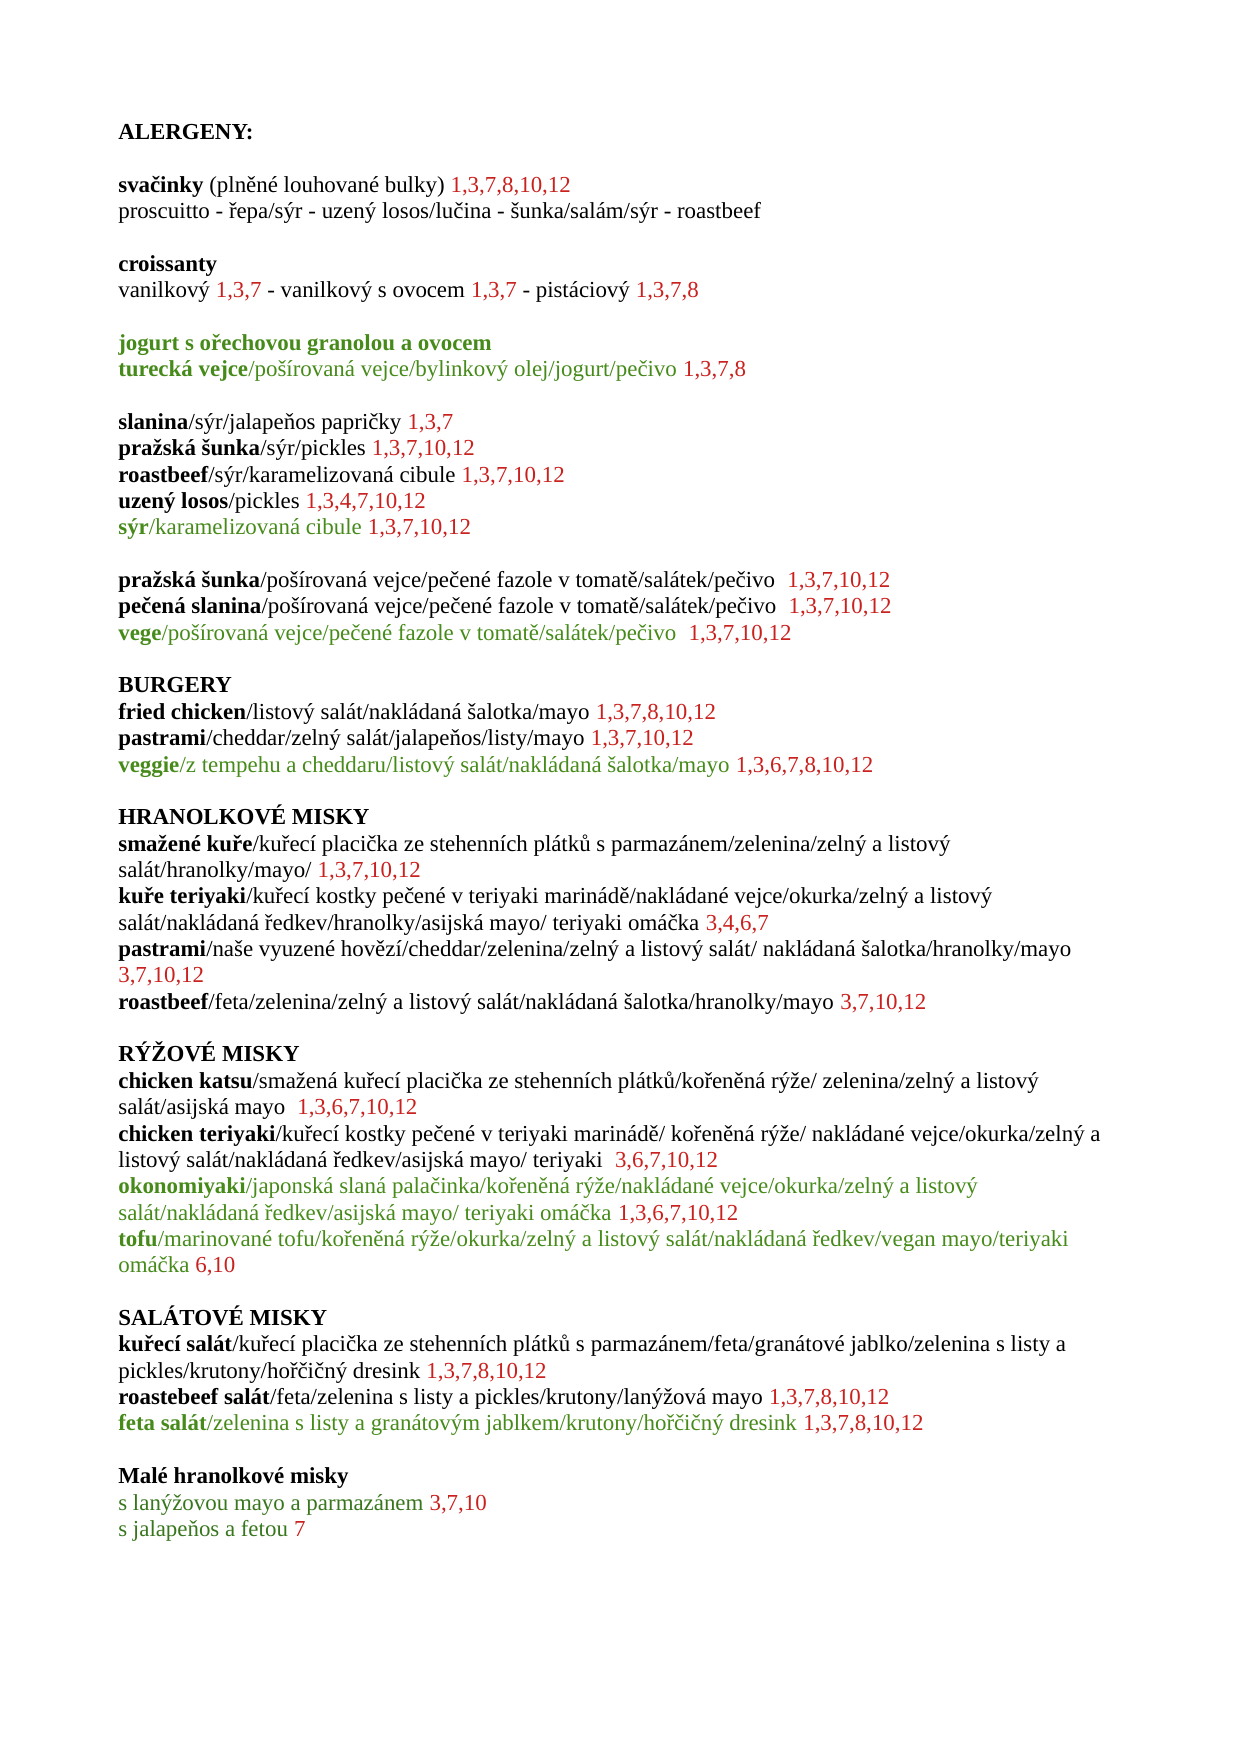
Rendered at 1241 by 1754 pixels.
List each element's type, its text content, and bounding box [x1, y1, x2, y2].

text HRANOLKOVÉ MISKY [118, 803, 1122, 830]
text pečená slanina/pošírovaná vejce/pečené fazole v tomatě/salátek/pečivo 1,3,7,10,12 [118, 592, 1122, 619]
text pastrami/cheddar/zelný salát/jalapeňos/listy/mayo 1,3,7,10,12 [118, 724, 1122, 751]
text kuře teriyaki/kuřecí kostky pečené v teriyaki marinádě/nakládané vejce/okurka/zelný a listový salát/nakládaná ředkev/hranolky/asijská mayo/ teriyaki omáčka 3,4,6,7 [118, 882, 1122, 935]
text roastbeef/sýr/karamelizovaná cibule 1,3,7,10,12 [118, 461, 1122, 487]
text s jalapeňos a fetou 7 [118, 1515, 1122, 1541]
text fried chicken/listový salát/nakládaná šalotka/mayo 1,3,7,8,10,12 [118, 698, 1122, 724]
text pastrami/naše vyuzené hovězí/cheddar/zelenina/zelný a listový salát/ nakládaná šalotka/hranolky/mayo 3,7,10,12 [118, 935, 1122, 988]
text smažené kuře/kuřecí placička ze stehenních plátků s parmazánem/zelenina/zelný a listový salát/hranolky/mayo/ 1,3,7,10,12 [118, 830, 1122, 882]
text roastebeef salát/feta/zelenina s listy a pickles/krutony/lanýžová mayo 1,3,7,8,10,12 [118, 1383, 1122, 1409]
text croissanty [118, 250, 1122, 276]
text turecká vejce/pošírovaná vejce/bylinkový olej/jogurt/pečivo 1,3,7,8 [118, 355, 1122, 382]
text s lanýžovou mayo a parmazánem 3,7,10 [118, 1488, 1122, 1515]
text pražská šunka/pošírovaná vejce/pečené fazole v tomatě/salátek/pečivo 1,3,7,10,12 [118, 566, 1122, 592]
text vanilkový 1,3,7 - vanilkový s ovocem 1,3,7 - pistáciový 1,3,7,8 [118, 276, 1122, 303]
text BURGERY [118, 672, 1122, 698]
text veggie/z tempehu a cheddaru/listový salát/nakládaná šalotka/mayo 1,3,6,7,8,10,12 [118, 751, 1122, 777]
text uzený losos/pickles 1,3,4,7,10,12 [118, 487, 1122, 513]
text feta salát/zelenina s listy a granátovým jablkem/krutony/hořčičný dresink 1,3,7,8,10,12 [118, 1409, 1122, 1436]
text Malé hranolkové misky [118, 1462, 1122, 1488]
text kuřecí salát/kuřecí placička ze stehenních plátků s parmazánem/feta/granátové jablko/zelenina s listy a pickles/krutony/hořčičný dresink 1,3,7,8,10,12 [118, 1330, 1122, 1383]
text proscuitto - řepa/sýr - uzený losos/lučina - šunka/salám/sýr - roastbeef [118, 197, 1122, 223]
text ALERGENY: [118, 118, 1122, 144]
text okonomiyaki/japonská slaná palačinka/kořeněná rýže/nakládané vejce/okurka/zelný a listový salát/nakládaná ředkev/asijská mayo/ teriyaki omáčka 1,3,6,7,10,12 [118, 1172, 1122, 1225]
text tofu/marinované tofu/kořeněná rýže/okurka/zelný a listový salát/nakládaná ředkev/vegan mayo/teriyaki omáčka 6,10 [118, 1225, 1122, 1278]
text sýr/karamelizovaná cibule 1,3,7,10,12 [118, 513, 1122, 540]
text jogurt s ořechovou granolou a ovocem [118, 329, 1122, 355]
text vege/pošírovaná vejce/pečené fazole v tomatě/salátek/pečivo 1,3,7,10,12 [118, 619, 1122, 645]
text SALÁTOVÉ MISKY [118, 1304, 1122, 1330]
text pražská šunka/sýr/pickles 1,3,7,10,12 [118, 434, 1122, 461]
text roastbeef/feta/zelenina/zelný a listový salát/nakládaná šalotka/hranolky/mayo 3,7,10,12 [118, 988, 1122, 1014]
text svačinky (plněné louhované bulky) 1,3,7,8,10,12 [118, 171, 1122, 197]
text chicken teriyaki/kuřecí kostky pečené v teriyaki marinádě/ kořeněná rýže/ nakládané vejce/okurka/zelný a listový salát/nakládaná ředkev/asijská mayo/ teriyaki 3,6,7,10,12 [118, 1119, 1122, 1172]
text chicken katsu/smažená kuřecí placička ze stehenních plátků/kořeněná rýže/ zelenina/zelný a listový salát/asijská mayo 1,3,6,7,10,12 [118, 1067, 1122, 1119]
text slanina/sýr/jalapeňos papričky 1,3,7 [118, 408, 1122, 434]
text RÝŽOVÉ MISKY [118, 1041, 1122, 1067]
